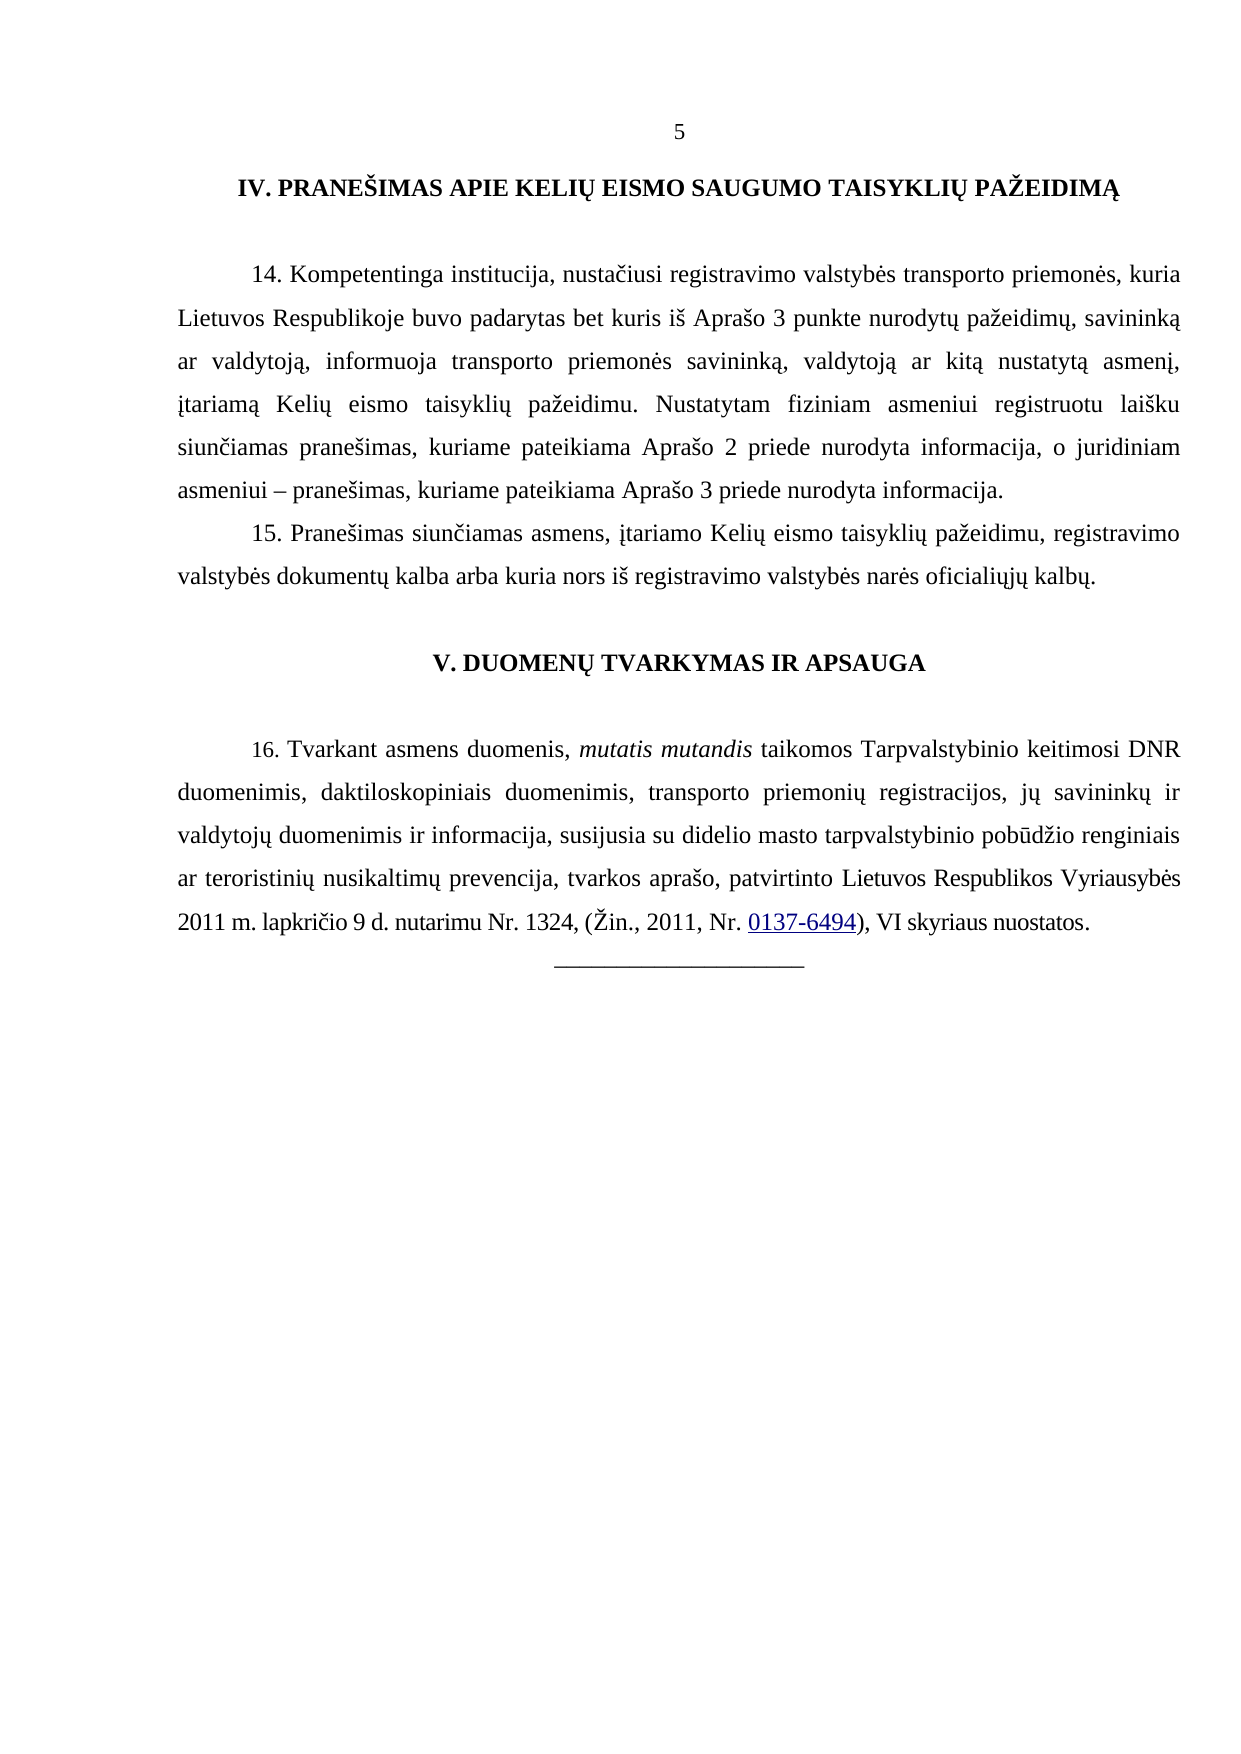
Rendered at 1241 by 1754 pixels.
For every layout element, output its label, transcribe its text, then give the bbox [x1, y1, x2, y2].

text 15. Pranešimas siunčiamas asmens, įtariamo Kelių eismo taisyklių pažeidimu, registravimo valstybės dokumentų kalba arba kuria nors iš registravimo valstybės narės oficialiųjų kalbų. [177, 518, 1181, 590]
text 14. Kompetentinga institucija, nustačiusi registravimo valstybės transporto priemonės, kuria Lietuvos Respublikoje buvo padarytas bet kuris iš Aprašo 3 punkte nurodytų pažeidimų, savininką ar valdytoją, informuoja transporto priemonės savininką, valdytoją ar kitą nustatytą asmenį, įtariamą Kelių eismo taisyklių pažeidimu. Nustatytam fiziniam asmeniui registruotu laišku siunčiamas pranešimas, kuriame pateikiama Aprašo 2 priede nurodyta informacija, o juridiniam asmeniui – pranešimas, kuriame pateikiama Aprašo 3 priede nurodyta informacija. [177, 259, 1181, 504]
text 16. Tvarkant asmens duomenis, mutatis mutandis taikomos Tarpvalstybinio keitimosi DNR duomenimis, daktiloskopiniais duomenimis, transporto priemonių registracijos, jų savininkų ir valdytojų duomenimis ir informacija, susijusia su didelio masto tarpvalstybinio pobūdžio renginiais ar teroristinių nusikaltimų prevencija, tvarkos aprašo, patvirtinto Lietuvos Respublikos Vyriausybės 2011 m. lapkričio 9 d. nutarimu Nr. 1324, (Žin., 2011, Nr. 0137-6494), VI skyriaus nuostatos. [177, 734, 1181, 935]
text iv. pranešimas apie kelių eismo saugumo TAISYKLIŲ pažeidimą [177, 173, 1181, 202]
text V. Duomenų TVARKYMAS IR apsauga [177, 648, 1181, 676]
text –––––––––––––––––––– [177, 950, 1181, 978]
